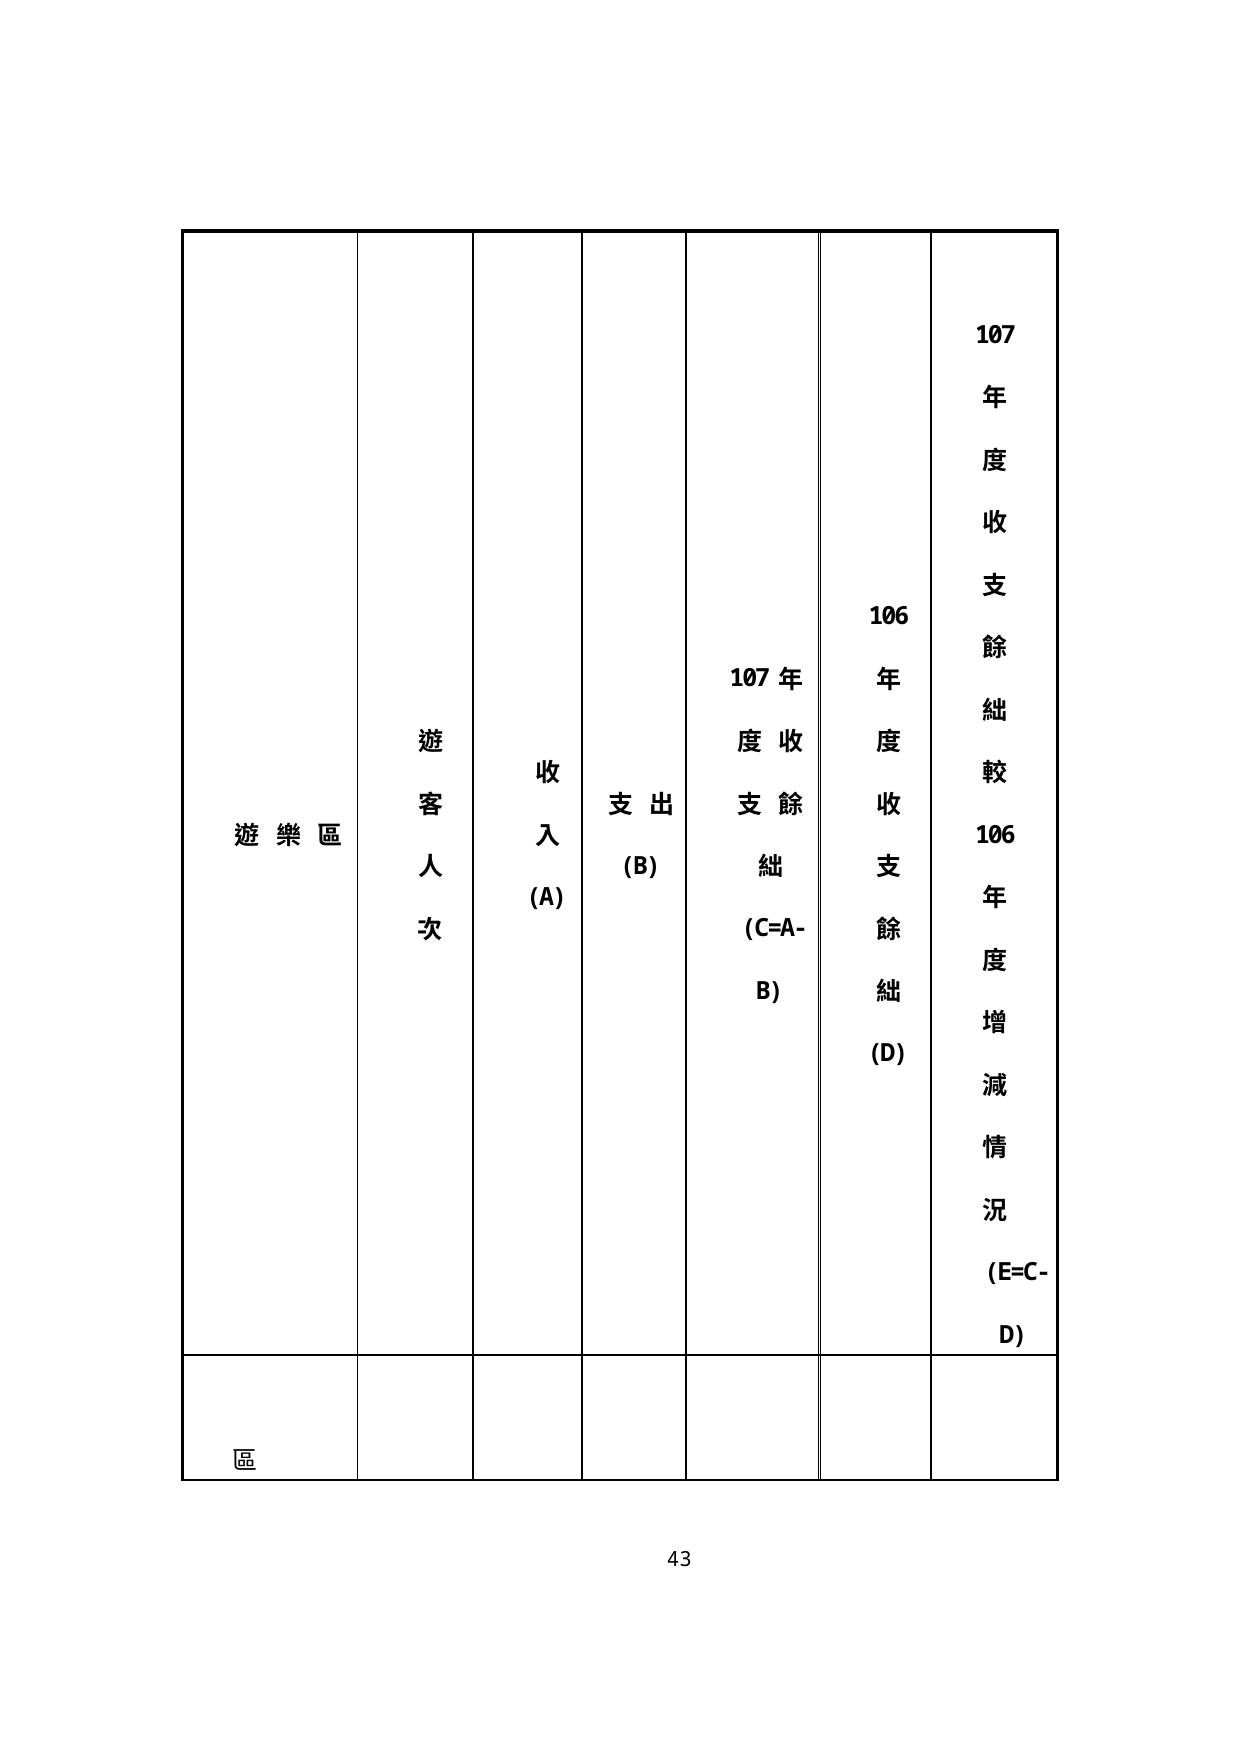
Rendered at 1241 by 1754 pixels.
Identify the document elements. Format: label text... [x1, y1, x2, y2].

table_header 107年度收支餘絀(C=A-B) [687, 233, 818, 1354]
table_cell [821, 1356, 930, 1479]
table_cell [474, 1356, 581, 1479]
table_cell [583, 1356, 685, 1479]
table_cell [358, 1356, 472, 1479]
table_header 支出(B) [583, 233, 685, 1354]
table_cell 區 [184, 1356, 357, 1479]
table_cell [687, 1356, 818, 1479]
table_header 遊樂區 [184, 233, 357, 1354]
table_header 收入(A) [474, 233, 581, 1354]
table_header 遊客人次 [358, 233, 472, 1354]
table_header 107年度收支餘絀較106年度增減情況 (E=C-D) [932, 233, 1056, 1354]
table_cell [932, 1356, 1056, 1479]
table_header 106年度收支餘絀(D) [821, 233, 930, 1354]
